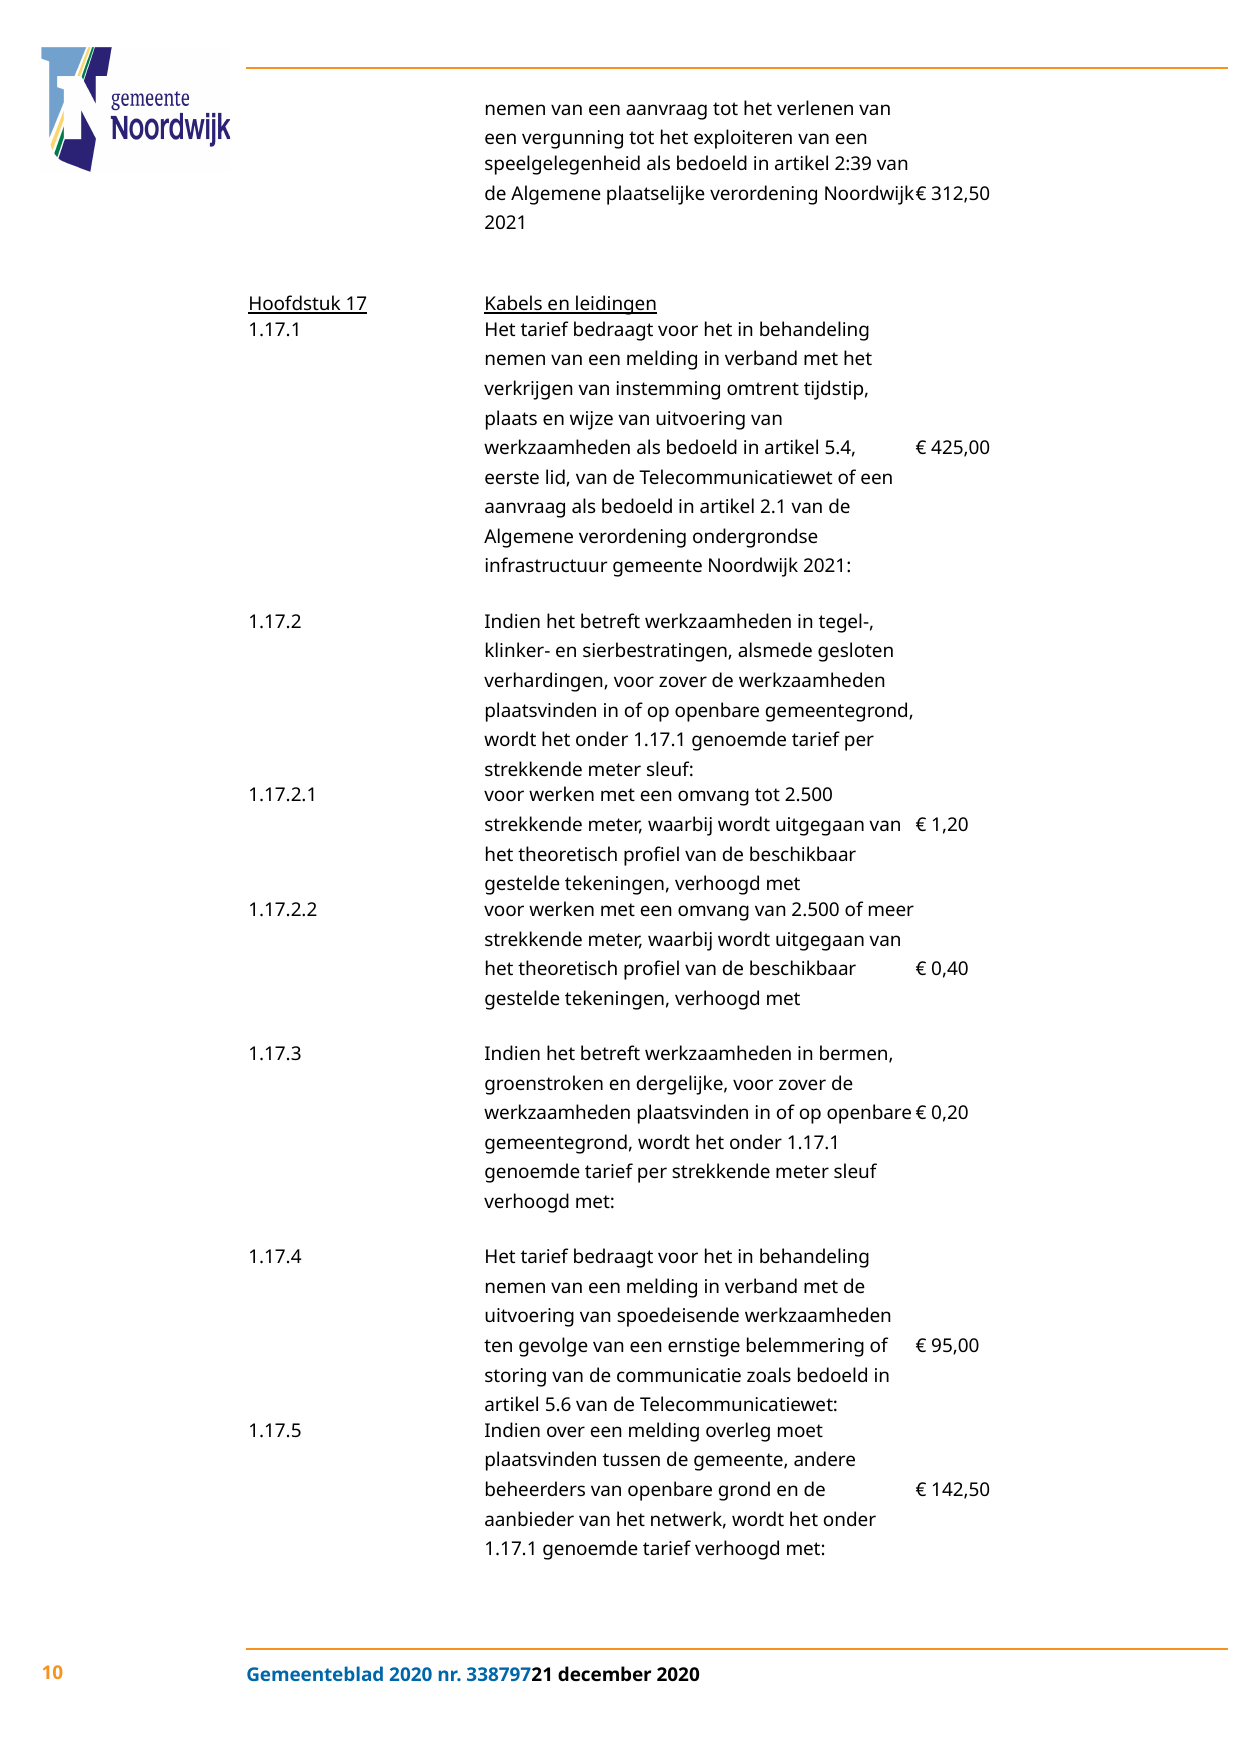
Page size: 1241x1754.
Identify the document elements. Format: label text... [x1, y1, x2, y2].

table_cell 1.17.2.1 [248, 782, 484, 896]
table_cell [484, 235, 915, 290]
table_cell 1.17.2.2 [248, 896, 484, 1011]
table_cell [915, 235, 1033, 290]
table_cell € 0,40 [915, 896, 1033, 1011]
table_cell 1.17.2 [248, 608, 484, 782]
table_cell € 425,00 [915, 316, 1033, 608]
table_cell 1.17.3 [248, 1011, 484, 1243]
table_cell € 312,50 [915, 150, 1033, 235]
table_cell [248, 95, 484, 150]
table_cell [915, 1561, 1033, 1587]
table_cell nemen van een aanvraag tot het verlenen van een vergunning tot het exploiteren van een [484, 95, 915, 150]
table_cell voor werken met een omvang van 2.500 of meer strekkende meter, waarbij wordt uitgegaan van het theoretisch profiel van de beschikbaar gestelde tekeningen, verhoogd met [484, 896, 915, 1011]
table_cell [248, 1561, 484, 1587]
table_cell 1.17.5 [248, 1417, 484, 1561]
table_cell € 95,00 [915, 1244, 1033, 1417]
table_cell € 1,20 [915, 782, 1033, 896]
table_cell 1.17.1 [248, 316, 484, 608]
table_cell € 142,50 [915, 1417, 1033, 1561]
table_cell Kabels en leidingen [484, 290, 915, 316]
table_cell € 0,20 [915, 1011, 1033, 1243]
table_cell voor werken met een omvang tot 2.500 strekkende meter, waarbij wordt uitgegaan van het theoretisch profiel van de beschikbaar gestelde tekeningen, verhoogd met [484, 782, 915, 896]
table_cell [915, 290, 1033, 316]
table_cell Het tarief bedraagt voor het in behandeling nemen van een melding in verband met de uitvoering van spoedeisende werkzaamheden ten gevolge van een ernstige belemmering of storing van de communicatie zoals bedoeld in artikel 5.6 van de Telecommunicatiewet: [484, 1244, 915, 1417]
table_cell [248, 235, 484, 290]
table_cell Het tarief bedraagt voor het in behandeling nemen van een melding in verband met het verkrijgen van instemming omtrent tijdstip, plaats en wijze van uitvoering van werkzaamheden als bedoeld in artikel 5.4, eerste lid, van de Telecommunicatiewet of een aanvraag als bedoeld in artikel 2.1 van de Algemene verordening ondergrondse infrastructuur gemeente Noordwijk 2021: [484, 316, 915, 608]
table_cell Indien het betreft werkzaamheden in bermen, groenstroken en dergelijke, voor zover de werkzaamheden plaatsvinden in of op openbare gemeentegrond, wordt het onder 1.17.1 genoemde tarief per strekkende meter sleuf verhoogd met: [484, 1011, 915, 1243]
table_cell 1.17.4 [248, 1244, 484, 1417]
picture [41, 47, 231, 172]
table_cell speelgelegenheid als bedoeld in artikel 2:39 van de Algemene plaatselijke verordening Noordwijk 2021 [484, 150, 915, 235]
table_cell [248, 150, 484, 235]
table_cell [484, 1561, 915, 1587]
table_cell [915, 95, 1033, 150]
table_cell Hoofdstuk 17 [248, 290, 484, 316]
table_cell Indien over een melding overleg moet plaatsvinden tussen de gemeente, andere beheerders van openbare grond en de aanbieder van het netwerk, wordt het onder 1.17.1 genoemde tarief verhoogd met: [484, 1417, 915, 1561]
table_cell [915, 608, 1033, 782]
table_cell Indien het betreft werkzaamheden in tegel-, klinker- en sierbestratingen, alsmede gesloten verhardingen, voor zover de werkzaamheden plaatsvinden in of op openbare gemeentegrond, wordt het onder 1.17.1 genoemde tarief per strekkende meter sleuf: [484, 608, 915, 782]
